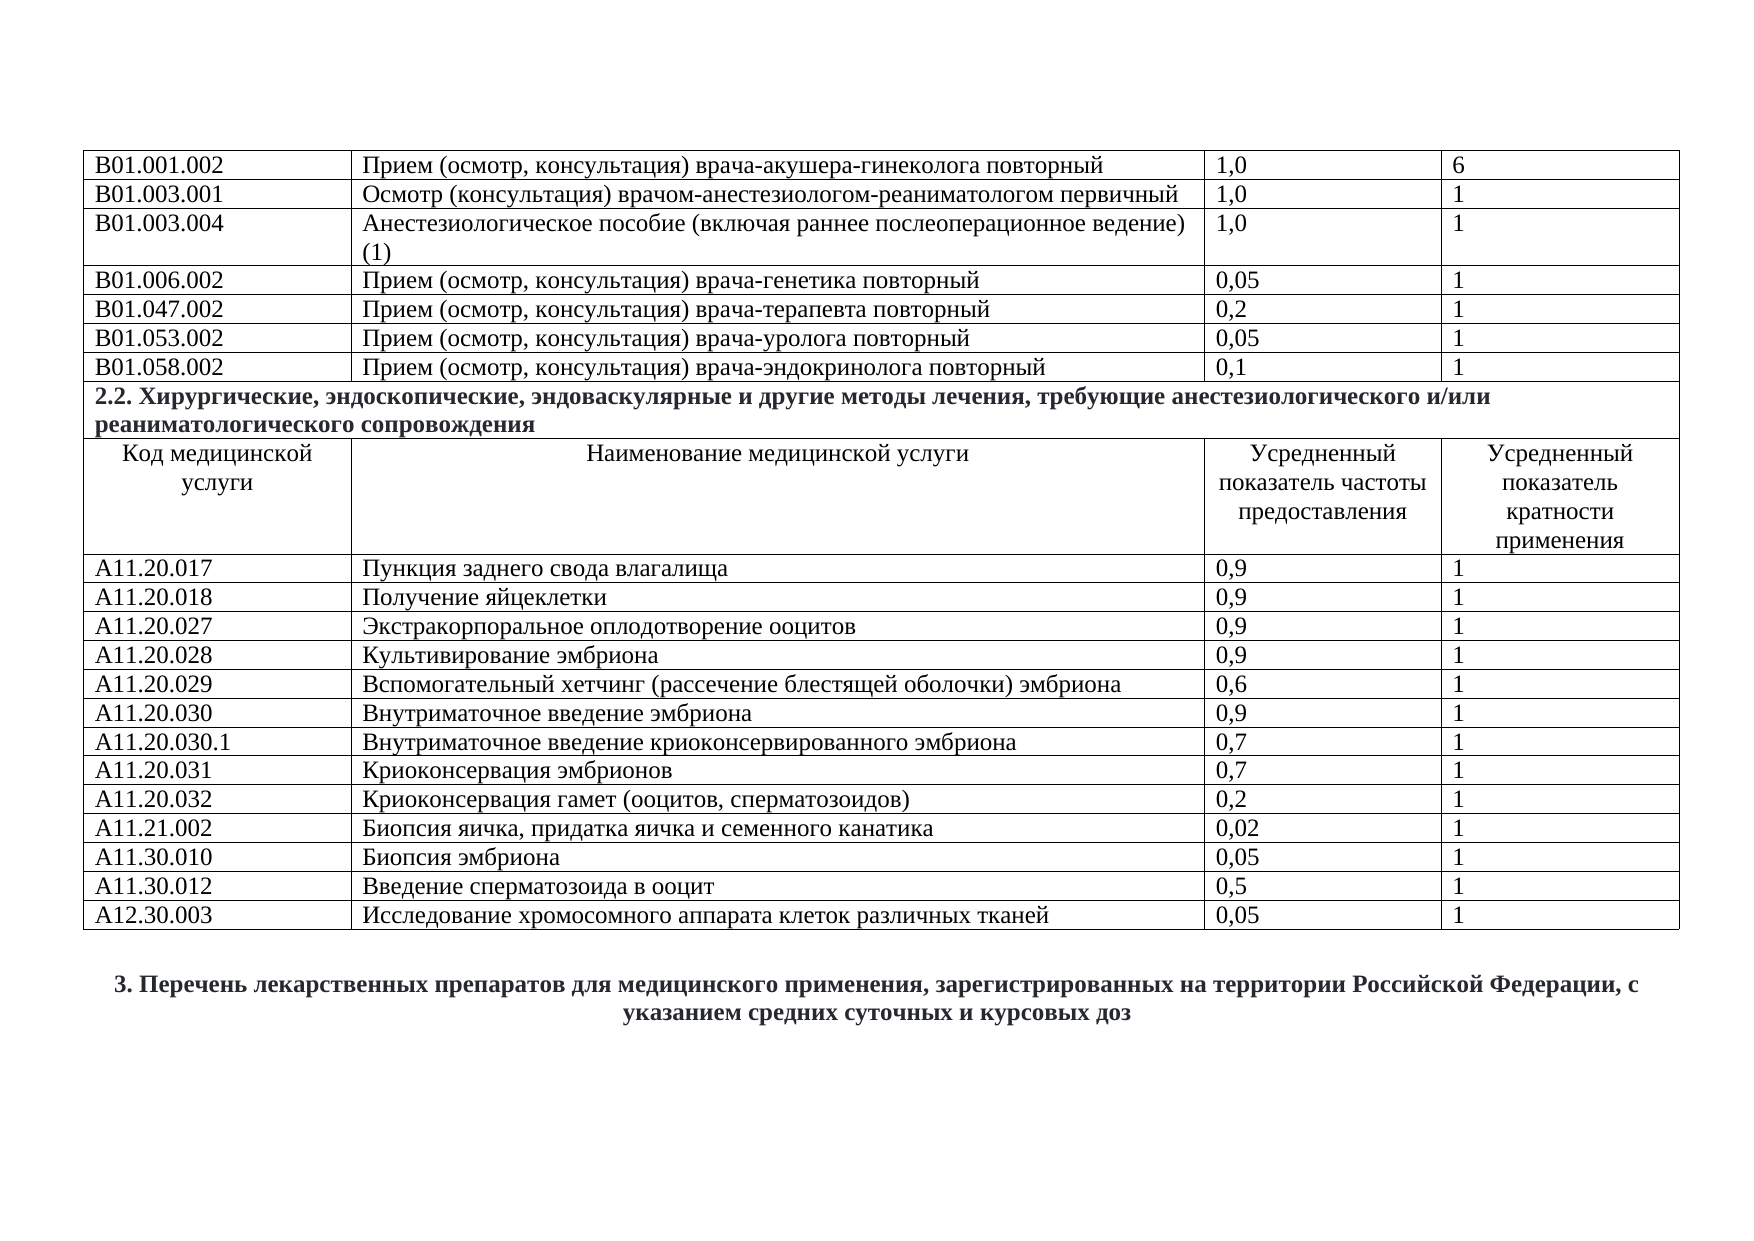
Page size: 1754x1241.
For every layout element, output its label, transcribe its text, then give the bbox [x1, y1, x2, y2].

table_cell 0,9 [1205, 555, 1441, 582]
table_cell 1 [1442, 295, 1679, 323]
table_cell B01.053.002 [84, 324, 351, 352]
table_cell 1 [1442, 612, 1679, 640]
table_cell 1,0 [1205, 209, 1441, 265]
table_cell B01.001.002 [84, 151, 351, 179]
table_cell A11.30.012 [84, 872, 351, 900]
table_cell 0,2 [1205, 785, 1441, 813]
table_cell 1 [1442, 670, 1679, 698]
table_cell 6 [1442, 151, 1679, 179]
table_cell A11.30.010 [84, 843, 351, 871]
table_cell B01.006.002 [84, 266, 351, 294]
table_cell B01.047.002 [84, 295, 351, 323]
table_cell 1 [1442, 266, 1679, 294]
table_cell 1,0 [1205, 151, 1441, 179]
table_cell 1 [1442, 641, 1679, 669]
table_cell Введение сперматозоида в ооцит [352, 872, 1204, 900]
table_cell Наименование медицинской услуги [352, 439, 1204, 553]
table_cell 2.2. Хирургические, эндоскопические, эндоваскулярные и другие методы лечения, требующие анестезиологического и/или реаниматологического сопровождения [84, 382, 1679, 438]
table_cell Прием (осмотр, консультация) врача-эндокринолога повторный [352, 353, 1204, 381]
table_cell Усредненный показатель частоты предоставления [1205, 439, 1441, 553]
table_cell A11.20.031 [84, 756, 351, 784]
table_cell 0,9 [1205, 699, 1441, 727]
table_cell 0,02 [1205, 814, 1441, 842]
table_cell 1 [1442, 843, 1679, 871]
table_cell Анестезиологическое пособие (включая раннее послеоперационное ведение)(1) [352, 209, 1204, 265]
table_cell 0,5 [1205, 872, 1441, 900]
table_cell Получение яйцеклетки [352, 583, 1204, 611]
table_cell B01.003.004 [84, 209, 351, 265]
table_cell A11.20.032 [84, 785, 351, 813]
table_cell 1 [1442, 756, 1679, 784]
table_cell A11.20.027 [84, 612, 351, 640]
table_cell Биопсия яичка, придатка яичка и семенного канатика [352, 814, 1204, 842]
table_cell 1 [1442, 180, 1679, 208]
table_cell 1 [1442, 555, 1679, 582]
table_cell Экстракорпоральное оплодотворение ооцитов [352, 612, 1204, 640]
table_cell А11.20.030.1 [84, 728, 351, 755]
table_cell Код медицинской услуги [84, 439, 351, 553]
table_cell Исследование хромосомного аппарата клеток различных тканей [352, 901, 1204, 928]
table_cell 1 [1442, 324, 1679, 352]
table_cell 0,6 [1205, 670, 1441, 698]
table_cell 0,05 [1205, 324, 1441, 352]
table_cell 0,05 [1205, 266, 1441, 294]
table_cell 1 [1442, 785, 1679, 813]
table_cell 0,05 [1205, 843, 1441, 871]
table_cell Криоконсервация эмбрионов [352, 756, 1204, 784]
table_cell 0,05 [1205, 901, 1441, 928]
table_cell 1 [1442, 728, 1679, 755]
table_cell 0,2 [1205, 295, 1441, 323]
table_cell 0,9 [1205, 583, 1441, 611]
table_cell 1 [1442, 814, 1679, 842]
table_cell Вспомогательный хетчинг (рассечение блестящей оболочки) эмбриона [352, 670, 1204, 698]
table_cell Прием (осмотр, консультация) врача-уролога повторный [352, 324, 1204, 352]
table_cell A11.20.028 [84, 641, 351, 669]
table_cell Внутриматочное введение криоконсервированного эмбриона [352, 728, 1204, 755]
table_cell A11.20.029 [84, 670, 351, 698]
table_cell B01.058.002 [84, 353, 351, 381]
table_cell 0,1 [1205, 353, 1441, 381]
table_cell A11.20.018 [84, 583, 351, 611]
table_cell Прием (осмотр, консультация) врача-генетика повторный [352, 266, 1204, 294]
text 3. Перечень лекарственных препаратов для медицинского применения, зарегистрированных на территории Российской Федерации, с указанием средних суточных и курсовых доз [83, 969, 1671, 1026]
table_cell 0,9 [1205, 641, 1441, 669]
table_cell Прием (осмотр, консультация) врача-терапевта повторный [352, 295, 1204, 323]
table_cell Пункция заднего свода влагалища [352, 555, 1204, 582]
table_cell 1 [1442, 209, 1679, 265]
table_cell Усредненный показатель кратности применения [1442, 439, 1679, 553]
table_cell Биопсия эмбриона [352, 843, 1204, 871]
table_cell Внутриматочное введение эмбриона [352, 699, 1204, 727]
table_cell 1 [1442, 901, 1679, 928]
table_cell 0,9 [1205, 612, 1441, 640]
table_cell 1 [1442, 583, 1679, 611]
table_cell Культивирование эмбриона [352, 641, 1204, 669]
table_cell A11.20.030 [84, 699, 351, 727]
table_cell A11.20.017 [84, 555, 351, 582]
table_cell 1 [1442, 872, 1679, 900]
table_cell 0,7 [1205, 728, 1441, 755]
table_cell B01.003.001 [84, 180, 351, 208]
table_cell A11.21.002 [84, 814, 351, 842]
table_cell A12.30.003 [84, 901, 351, 928]
table_cell Криоконсервация гамет (ооцитов, сперматозоидов) [352, 785, 1204, 813]
table_cell 1,0 [1205, 180, 1441, 208]
table_cell Прием (осмотр, консультация) врача-акушера-гинеколога повторный [352, 151, 1204, 179]
table_cell 1 [1442, 353, 1679, 381]
table_cell 0,7 [1205, 756, 1441, 784]
table_cell Осмотр (консультация) врачом-анестезиологом-реаниматологом первичный [352, 180, 1204, 208]
table_cell 1 [1442, 699, 1679, 727]
